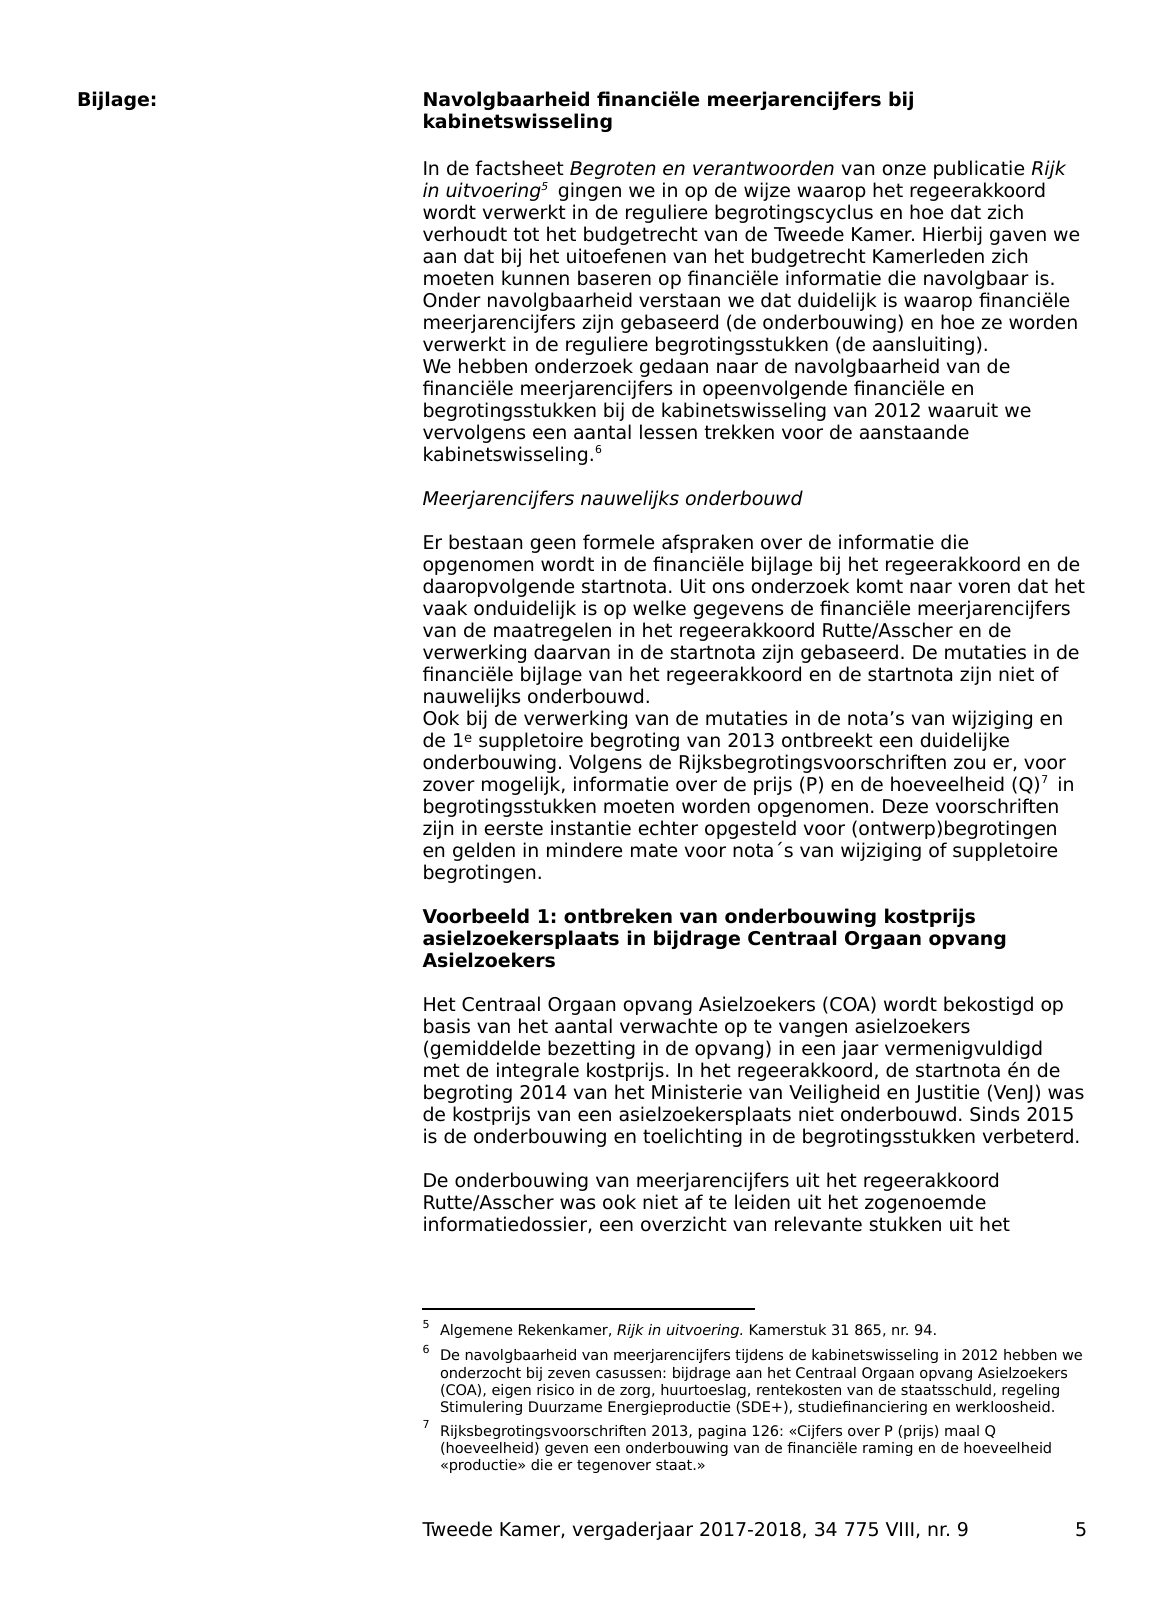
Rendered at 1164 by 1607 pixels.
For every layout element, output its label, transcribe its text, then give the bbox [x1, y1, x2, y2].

text We hebben onderzoek gedaan naar de navolgbaarheid van de financiële meerjarencijfers in opeenvolgende financiële en begrotingsstukken bij de kabinetswisseling van 2012 waaruit we vervolgens een aantal lessen trekken voor de aanstaande kabinetswisseling. [422, 356, 1087, 466]
text Het Centraal Orgaan opvang Asielzoekers (COA) wordt bekostigd op basis van het aantal verwachte op te vangen asielzoekers (gemiddelde bezetting in de opvang) in een jaar vermenigvuldigd met de integrale kostprijs. In het regeerakkoord, de startnota én de begroting 2014 van het Ministerie van Veiligheid en Justitie (VenJ) was de kostprijs van een asielzoekersplaats niet onderbouwd. Sinds 2015 is de onderbouwing en toelichting in de begrotingsstukken verbeterd. [422, 994, 1087, 1148]
text Er bestaan geen formele afspraken over de informatie die opgenomen wordt in de financiële bijlage bij het regeerakkoord en de daaropvolgende startnota. Uit ons onderzoek komt naar voren dat het vaak onduidelijk is op welke gegevens de financiële meerjarencijfers van de maatregelen in het regeerakkoord Rutte/Asscher en de verwerking daarvan in de startnota zijn gebaseerd. De mutaties in de financiële bijlage van het regeerakkoord en de startnota zijn niet of nauwelijks onderbouwd. [422, 532, 1087, 708]
text Algemene Rekenkamer, Rijk in uitvoering. Kamerstuk 31 865, nr. 94. [422, 1318, 1087, 1340]
text In de factsheet Begroten en verantwoorden van onze publicatie Rijk in uitvoering gingen we in op de wijze waarop het regeerakkoord wordt verwerkt in de reguliere begrotingscyclus en hoe dat zich verhoudt tot het budgetrecht van de Tweede Kamer. Hierbij gaven we aan dat bij het uitoefenen van het budgetrecht Kamerleden zich moeten kunnen baseren op financiële informatie die navolgbaar is. Onder navolgbaarheid verstaan we dat duidelijk is waarop financiële meerjarencijfers zijn gebaseerd (de onderbouwing) en hoe ze worden verwerkt in de reguliere begrotingsstukken (de aansluiting). [422, 158, 1087, 356]
text Ook bij de verwerking van de mutaties in de nota’s van wijziging en de 1e suppletoire begroting van 2013 ontbreekt een duidelijke onderbouwing. Volgens de Rijksbegrotingsvoorschriften zou er, voor zover mogelijk, informatie over de prijs (P) en de hoeveelheid (Q) in begrotingsstukken moeten worden opgenomen. Deze voorschriften zijn in eerste instantie echter opgesteld voor (ontwerp)begrotingen en gelden in mindere mate voor nota´s van wijziging of suppletoire begrotingen. [422, 708, 1087, 884]
text De onderbouwing van meerjarencijfers uit het regeerakkoord Rutte/Asscher was ook niet af te leiden uit het zogenoemde informatiedossier, een overzicht van relevante stukken uit het [422, 1170, 1087, 1236]
subtitle Meerjarencijfers nauwelijks onderbouwd [422, 488, 1087, 510]
subtitle Voorbeeld 1: ontbreken van onderbouwing kostprijs asielzoekersplaats in bijdrage Centraal Orgaan opvang Asielzoekers [422, 906, 1087, 972]
subtitle Bijlage: Navolgbaarheid financiële meerjarencijfers bij kabinetswisseling [77, 89, 1087, 133]
text De navolgbaarheid van meerjarencijfers tijdens de kabinetswisseling in 2012 hebben we onderzocht bij zeven casussen: bijdrage aan het Centraal Orgaan opvang Asielzoekers (COA), eigen risico in de zorg, huurtoeslag, rentekosten van de staatsschuld, regeling Stimulering Duurzame Energieproductie (SDE+), studiefinanciering en werkloosheid. [422, 1343, 1087, 1416]
text Rijksbegrotingsvoorschriften 2013, pagina 126: «Cijfers over P (prijs) maal Q (hoeveelheid) geven een onderbouwing van de financiële raming en de hoeveelheid «productie» die er tegenover staat.» [422, 1418, 1087, 1474]
